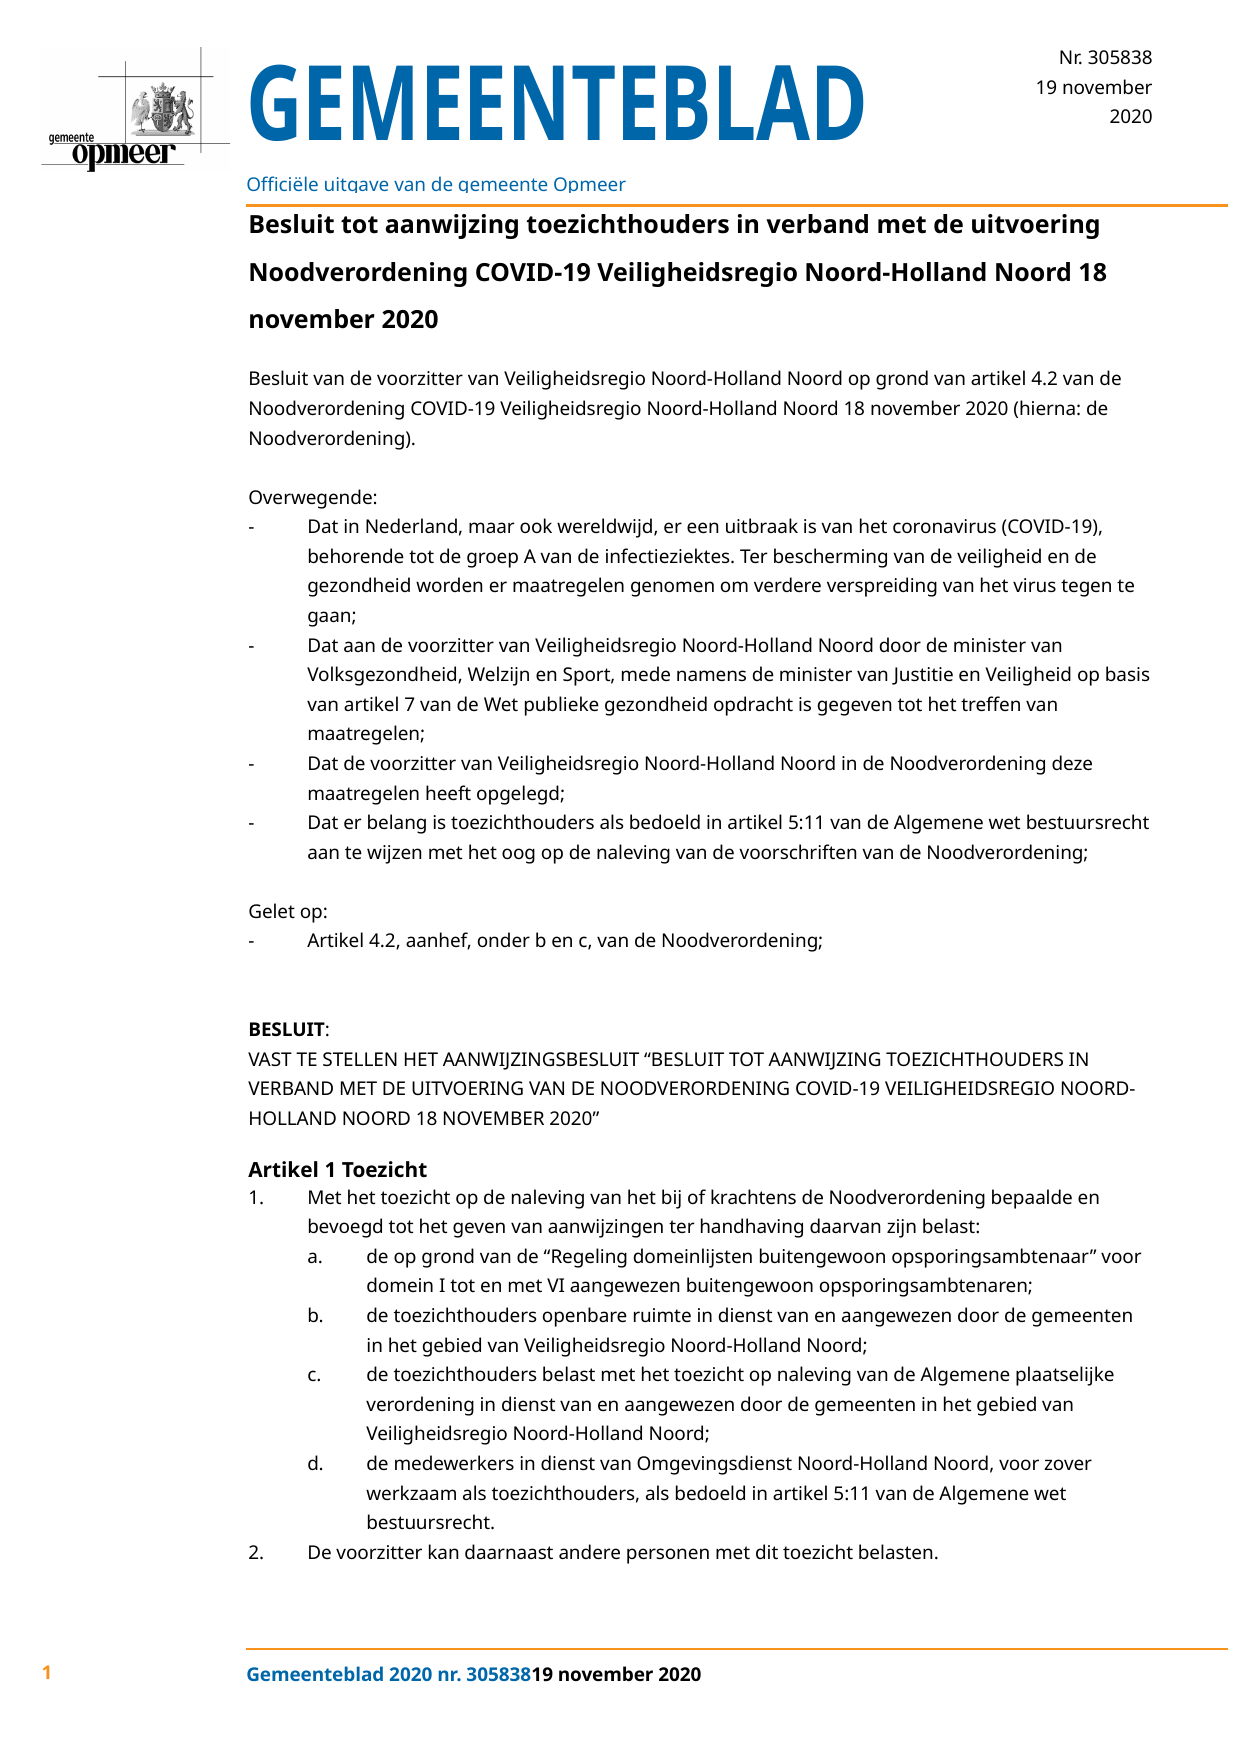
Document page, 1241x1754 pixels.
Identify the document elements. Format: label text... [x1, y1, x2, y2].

text BESLUIT: [248, 1016, 1152, 1042]
list Dat aan de voorzitter van Veiligheidsregio Noord-Holland Noord door de minister van Volksgezondheid, Welzijn en Sport, mede namens de minister van Justitie en Veiligheid op basis van artikel 7 van de Wet publieke gezondheid opdracht is gegeven tot het treffen van maatregelen; [248, 632, 1152, 746]
list Artikel 4.2, aanhef, onder b en c, van de Noodverordening; [248, 928, 1152, 953]
list Dat er belang is toezichthouders als bedoeld in artikel 5:11 van de Algemene wet bestuursrecht aan te wijzen met het oog op de naleving van de voorschriften van de Noodverordening; [248, 809, 1152, 864]
list Dat in Nederland, maar ook wereldwijd, er een uitbraak is van het coronavirus (COVID-19), behorende tot de groep A van de infectieziektes. Ter bescherming van de veiligheid en de gezondheid worden er maatregelen genomen om verdere verspreiding van het virus tegen te gaan; [248, 513, 1152, 628]
text Gelet op: [248, 898, 1152, 924]
picture [41, 47, 231, 172]
text Artikel 1 Toezicht [248, 1156, 1152, 1184]
text Besluit van de voorzitter van Veiligheidsregio Noord-Holland Noord op grond van artikel 4.2 van de Noodverordening COVID-19 Veiligheidsregio Noord-Holland Noord 18 november 2020 (hierna: de Noodverordening). [248, 366, 1152, 450]
list de op grond van de “Regeling domeinlijsten buitengewoon opsporingsambtenaar” voor domein I tot en met VI aangewezen buitengewoon opsporingsambtenaren; [307, 1243, 1152, 1298]
list Dat de voorzitter van Veiligheidsregio Noord-Holland Noord in de Noodverordening deze maatregelen heeft opgelegd; [248, 750, 1152, 805]
list de toezichthouders belast met het toezicht op naleving van de Algemene plaatselijke verordening in dienst van en aangewezen door de gemeenten in het gebied van Veiligheidsregio Noord-Holland Noord; [307, 1361, 1152, 1446]
list De voorzitter kan daarnaast andere personen met dit toezicht belasten. [248, 1539, 1152, 1565]
text VAST TE STELLEN HET AANWIJZINGSBESLUIT “BESLUIT TOT AANWIJZING TOEZICHTHOUDERS IN VERBAND MET DE UITVOERING VAN DE NOODVERORDENING COVID-19 VEILIGHEIDSREGIO NOORD-HOLLAND NOORD 18 NOVEMBER 2020” [248, 1046, 1152, 1131]
text Overwegende: [248, 484, 1152, 509]
list de medewerkers in dienst van Omgevingsdienst Noord-Holland Noord, voor zover werkzaam als toezichthouders, als bedoeld in artikel 5:11 van de Algemene wet bestuursrecht. [307, 1450, 1152, 1535]
text Besluit tot aanwijzing toezichthouders in verband met de uitvoering Noodverordening COVID-19 Veiligheidsregio Noord-Holland Noord 18 november 2020 [248, 207, 1152, 336]
list de toezichthouders openbare ruimte in dienst van en aangewezen door de gemeenten in het gebied van Veiligheidsregio Noord-Holland Noord; [307, 1302, 1152, 1358]
list Met het toezicht op de naleving van het bij of krachtens de Noodverordening bepaalde en bevoegd tot het geven van aanwijzingen ter handhaving daarvan zijn belast: [248, 1184, 1152, 1239]
